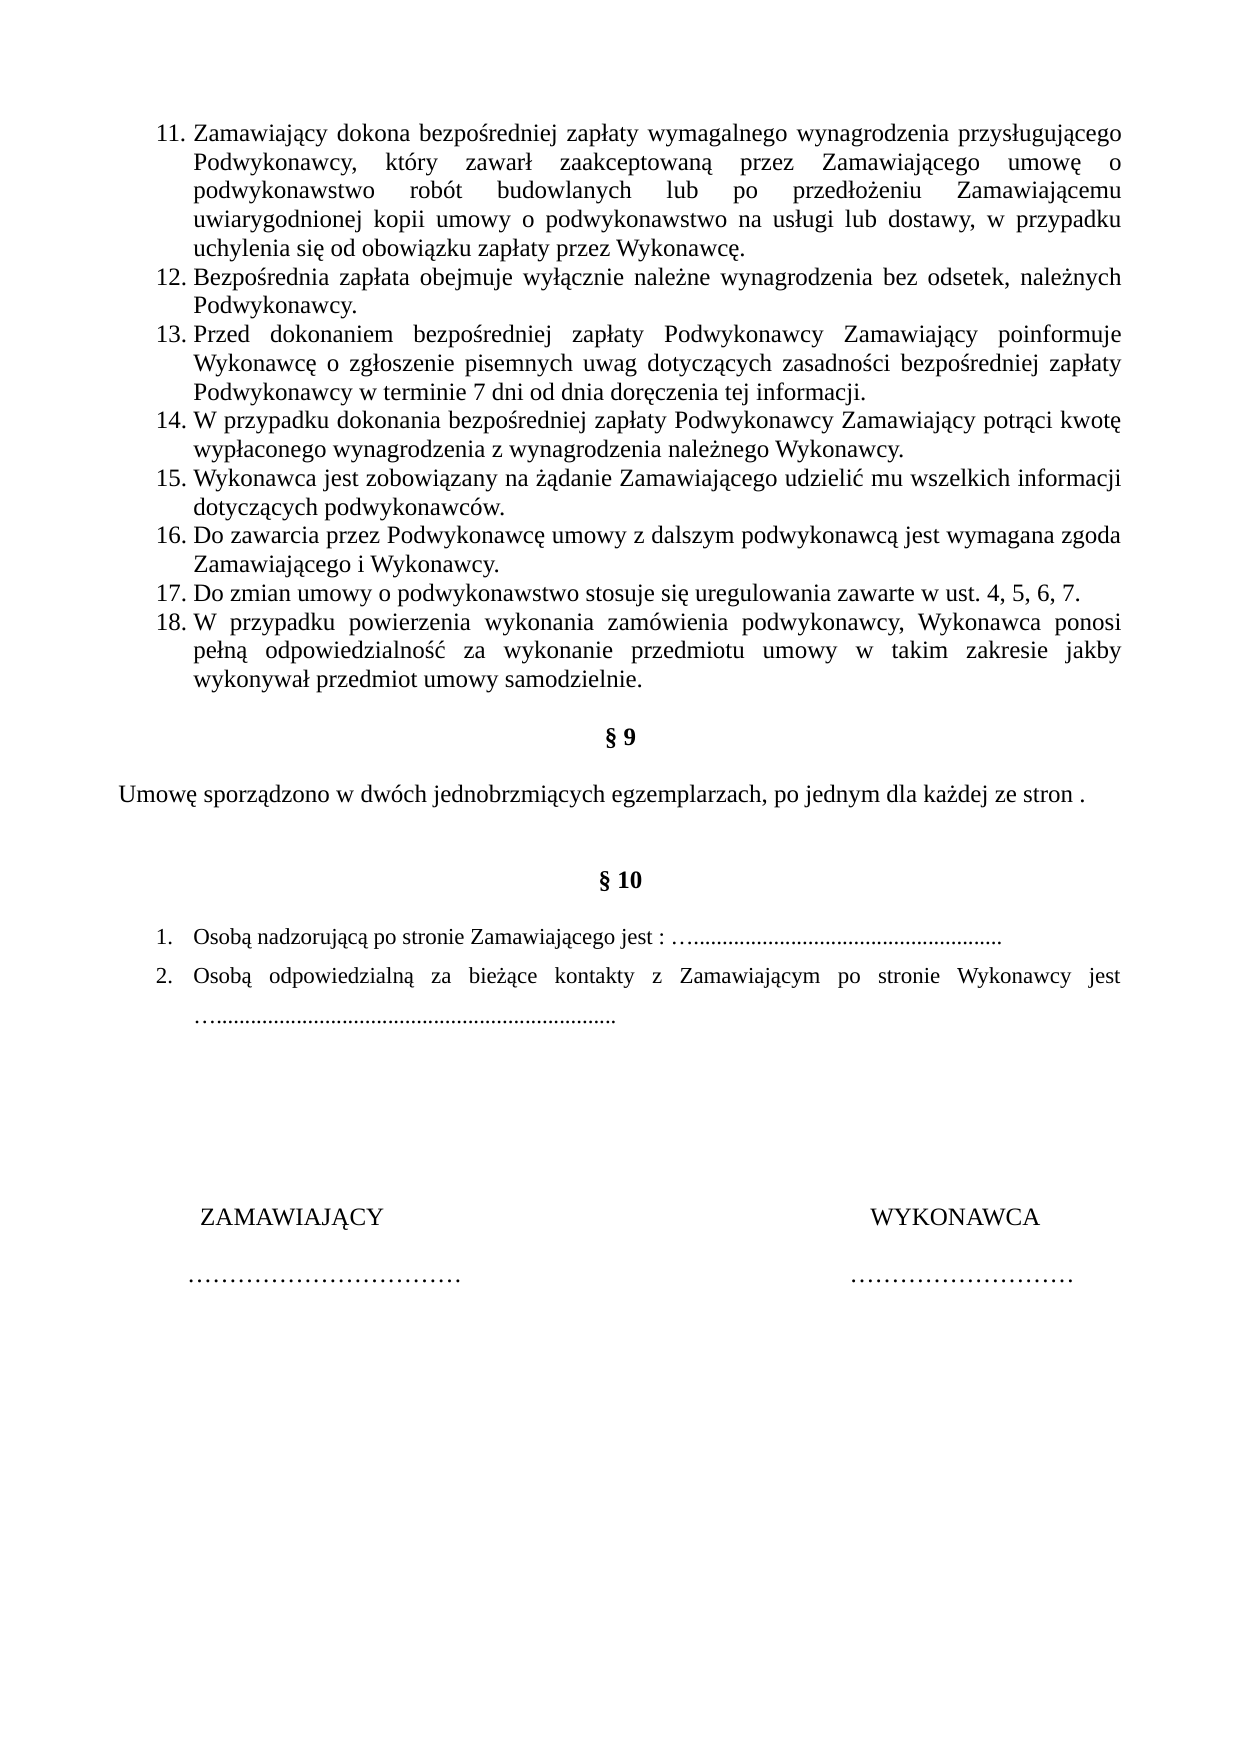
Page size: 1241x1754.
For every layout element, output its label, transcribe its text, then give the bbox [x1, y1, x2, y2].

text Umowę sporządzono w dwóch jednobrzmiących egzemplarzach, po jednym dla każdej ze stron . [118, 779, 1122, 808]
list Wykonawca jest zobowiązany na żądanie Zamawiającego udzielić mu wszelkich informacji dotyczących podwykonawców. [156, 463, 1122, 521]
text § 10 [118, 866, 1122, 894]
text …………………………… ……………………… [118, 1259, 1122, 1288]
text § 9 [118, 722, 1122, 751]
list Osobą odpowiedzialną za bieżące kontakty z Zamawiającym po stronie Wykonawcy jest …...................................................................... [156, 963, 1122, 1028]
list W przypadku dokonania bezpośredniej zapłaty Podwykonawcy Zamawiający potrąci kwotę wypłaconego wynagrodzenia z wynagrodzenia należnego Wykonawcy. [156, 406, 1122, 463]
list Do zawarcia przez Podwykonawcę umowy z dalszym podwykonawcą jest wymagana zgoda Zamawiającego i Wykonawcy. [156, 521, 1122, 578]
list Osobą nadzorującą po stronie Zamawiającego jest : …...................................................... [156, 923, 1122, 949]
list Przed dokonaniem bezpośredniej zapłaty Podwykonawcy Zamawiający poinformuje Wykonawcę o zgłoszenie pisemnych uwag dotyczących zasadności bezpośredniej zapłaty Podwykonawcy w terminie 7 dni od dnia doręczenia tej informacji. [156, 319, 1122, 406]
list Bezpośrednia zapłata obejmuje wyłącznie należne wynagrodzenia bez odsetek, należnych Podwykonawcy. [156, 262, 1122, 319]
list W przypadku powierzenia wykonania zamówienia podwykonawcy, Wykonawca ponosi pełną odpowiedzialność za wykonanie przedmiotu umowy w takim zakresie jakby wykonywał przedmiot umowy samodzielnie. [156, 607, 1122, 693]
list Do zmian umowy o podwykonawstwo stosuje się uregulowania zawarte w ust. 4, 5, 6, 7. [156, 578, 1122, 607]
list Zamawiający dokona bezpośredniej zapłaty wymagalnego wynagrodzenia przysługującego Podwykonawcy, który zawarł zaakceptowaną przez Zamawiającego umowę o podwykonawstwo robót budowlanych lub po przedłożeniu Zamawiającemu uwiarygodnionej kopii umowy o podwykonawstwo na usługi lub dostawy, w przypadku uchylenia się od obowiązku zapłaty przez Wykonawcę. [156, 118, 1122, 262]
text ZAMAWIAJĄCY WYKONAWCA [118, 1202, 1122, 1231]
